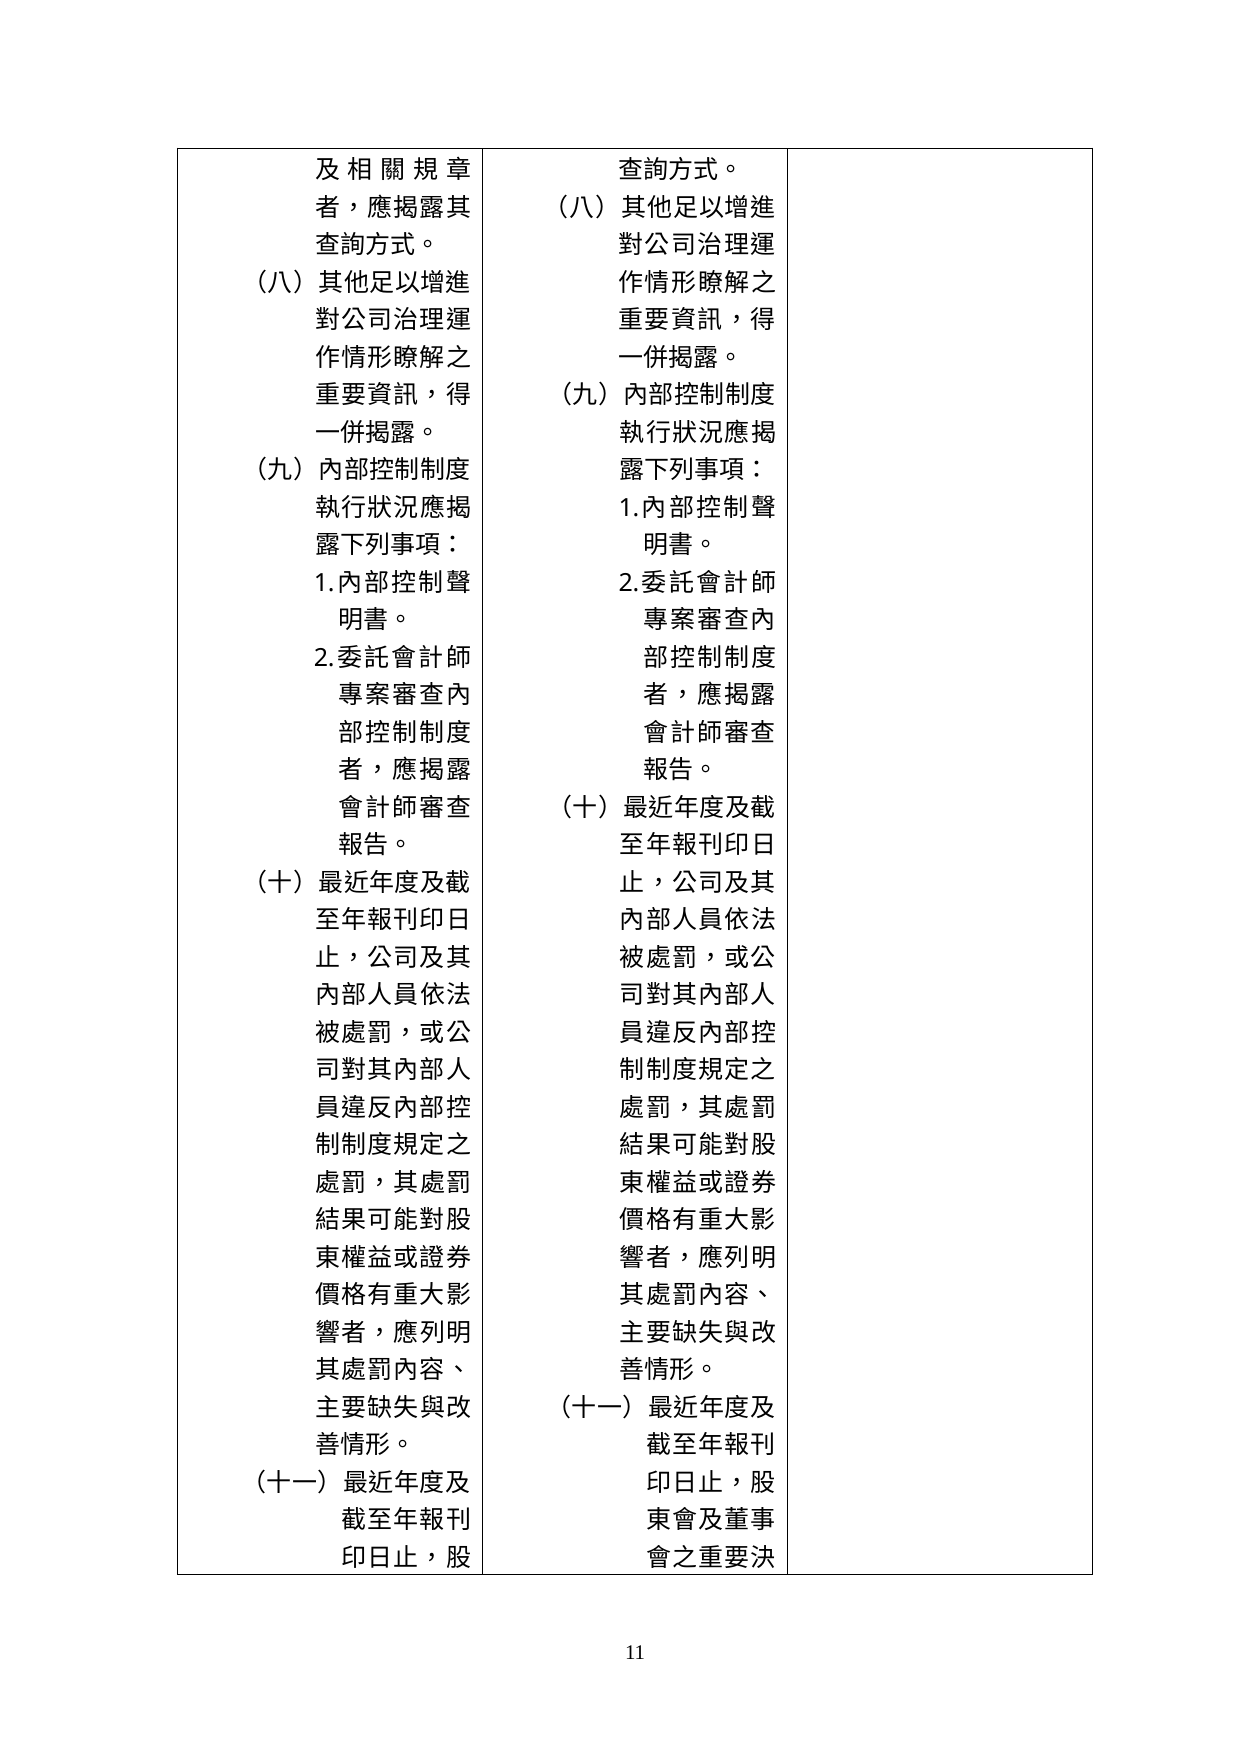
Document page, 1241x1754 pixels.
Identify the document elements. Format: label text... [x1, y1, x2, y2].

table_cell [788, 149, 1092, 1574]
table_cell 及相關規章者，應揭露其查詢方式。 （八）其他足以增進對公司治理運作情形瞭解之重要資訊，得一併揭露。 （九）內部控制制度執行狀況應揭露下列事項： 1.內部控制聲明書。 2.委託會計師專案審查內部控制制度者，應揭露會計師審查報告。 （十）最近年度及截至年報刊印日止，公司及其內部人員依法被處罰，或公司對其內部人員違反內部控制制度規定之處罰，其處罰結果可能對股東權益或證券價格有重大影響者，應列明其處罰內容、主要缺失與改善情形。 （十一）最近年度及截至年報刊印日止，股 [178, 149, 482, 1574]
table_cell 查詢方式。 （八）其他足以增進對公司治理運作情形瞭解之重要資訊，得一併揭露。 （九）內部控制制度執行狀況應揭露下列事項： 1.內部控制聲明書。 2.委託會計師專案審查內部控制制度者，應揭露會計師審查報告。 （十）最近年度及截至年報刊印日止，公司及其內部人員依法被處罰，或公司對其內部人員違反內部控制制度規定之處罰，其處罰結果可能對股東權益或證券價格有重大影響者，應列明其處罰內容、主要缺失與改善情形。 （十一）最近年度及截至年報刊印日止，股東會及董事會之重要決 [483, 149, 787, 1574]
